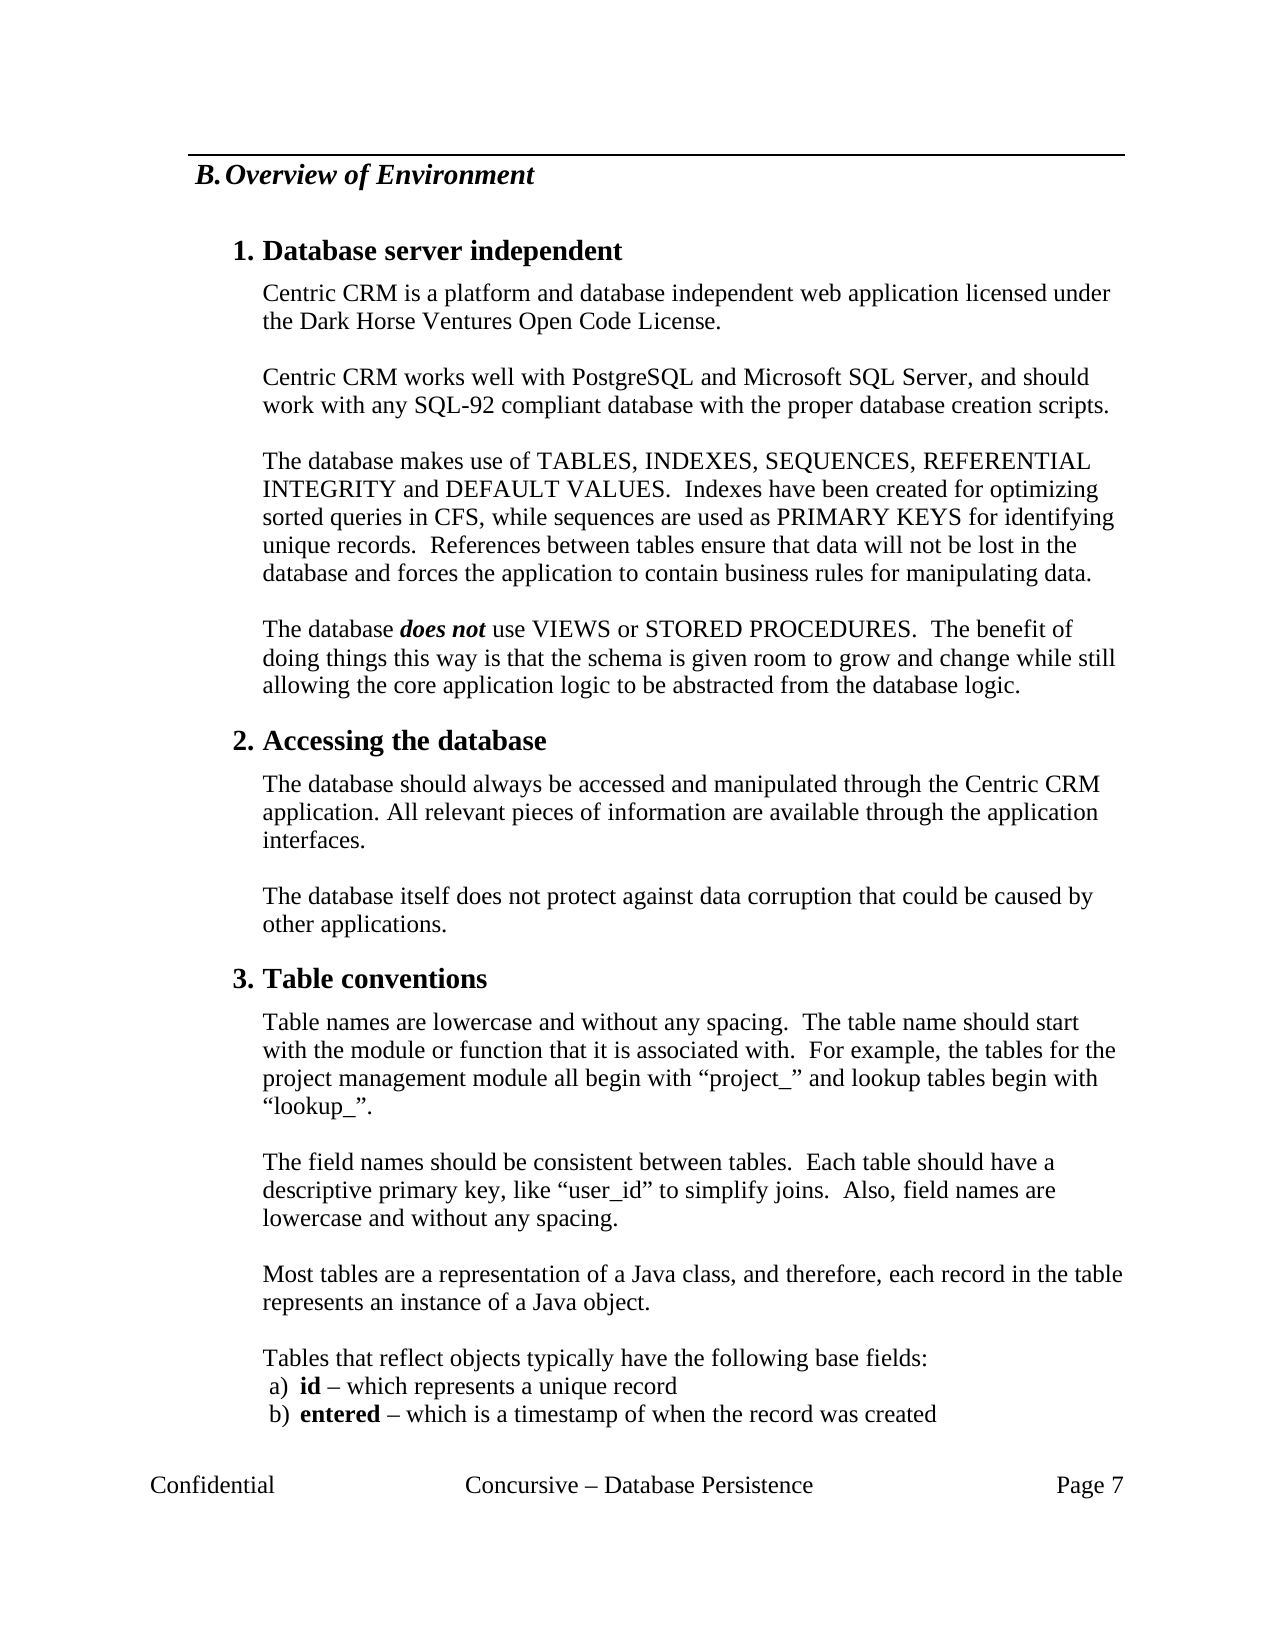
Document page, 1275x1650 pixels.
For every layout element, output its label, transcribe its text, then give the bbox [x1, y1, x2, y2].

subtitle Accessing the database [225, 724, 1125, 757]
list Table names are lowercase and without any spacing. The table name should start with the module or function that it is associated with. For example, the tables for the project management module all begin with “project_” and lookup tables begin with “lookup_”. The field names should be consistent between tables. Each table should have a descriptive primary key, like “user_id” to simplify joins. Also, field names are lowercase and without any spacing. Most tables are a representation of a Java class, and therefore, each record in the table represents an instance of a Java object. [225, 1008, 1125, 1316]
list Tables that reflect objects typically have the following base fields: [225, 1316, 1125, 1372]
list The database should always be accessed and manipulated through the Centric CRM application. All relevant pieces of information are available through the application interfaces. The database itself does not protect against data corruption that could be caused by other applications. [225, 769, 1125, 938]
list entered – which is a timestamp of when the record was created [262, 1400, 1125, 1428]
subtitle Database server independent [225, 234, 1125, 267]
subtitle Table conventions [225, 963, 1125, 995]
subtitle Overview of Environment [187, 155, 1125, 191]
list id – which represents a unique record [262, 1372, 1125, 1400]
list Centric CRM is a platform and database independent web application licensed under the Dark Horse Ventures Open Code License. Centric CRM works well with PostgreSQL and Microsoft SQL Server, and should work with any SQL-92 compliant database with the proper database creation scripts. The database makes use of TABLES, INDEXES, SEQUENCES, REFERENTIAL INTEGRITY and DEFAULT VALUES. Indexes have been created for optimizing sorted queries in CFS, while sequences are used as PRIMARY KEYS for identifying unique records. References between tables ensure that data will not be lost in the database and forces the application to contain business rules for manipulating data. The database does not use VIEWS or STORED PROCEDURES. The benefit of doing things this way is that the schema is given room to grow and change while still allowing the core application logic to be abstracted from the database logic. [225, 279, 1125, 699]
